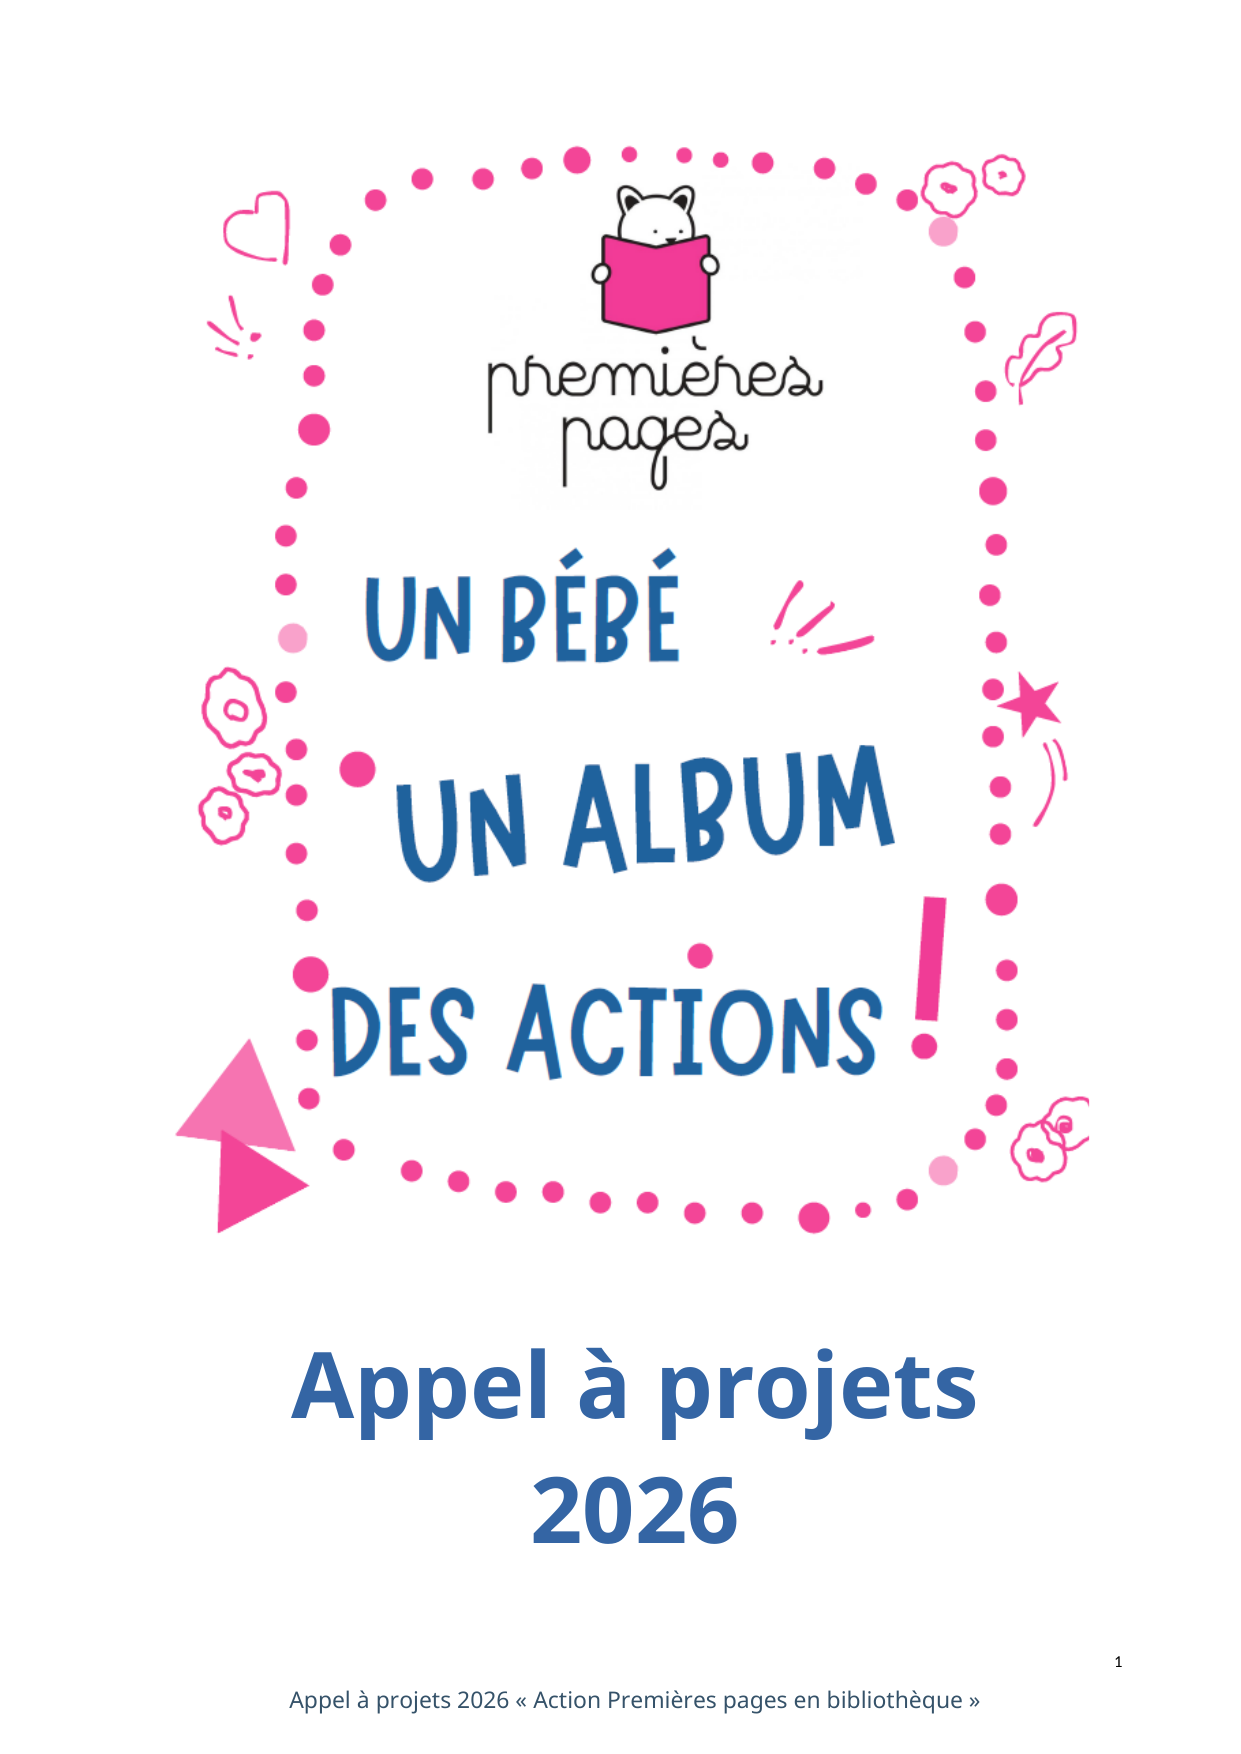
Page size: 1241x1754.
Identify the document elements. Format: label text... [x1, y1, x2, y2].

text Appel à projets [148, 1321, 1122, 1446]
text 2026 [148, 1446, 1122, 1571]
picture [173, 112, 1090, 1237]
